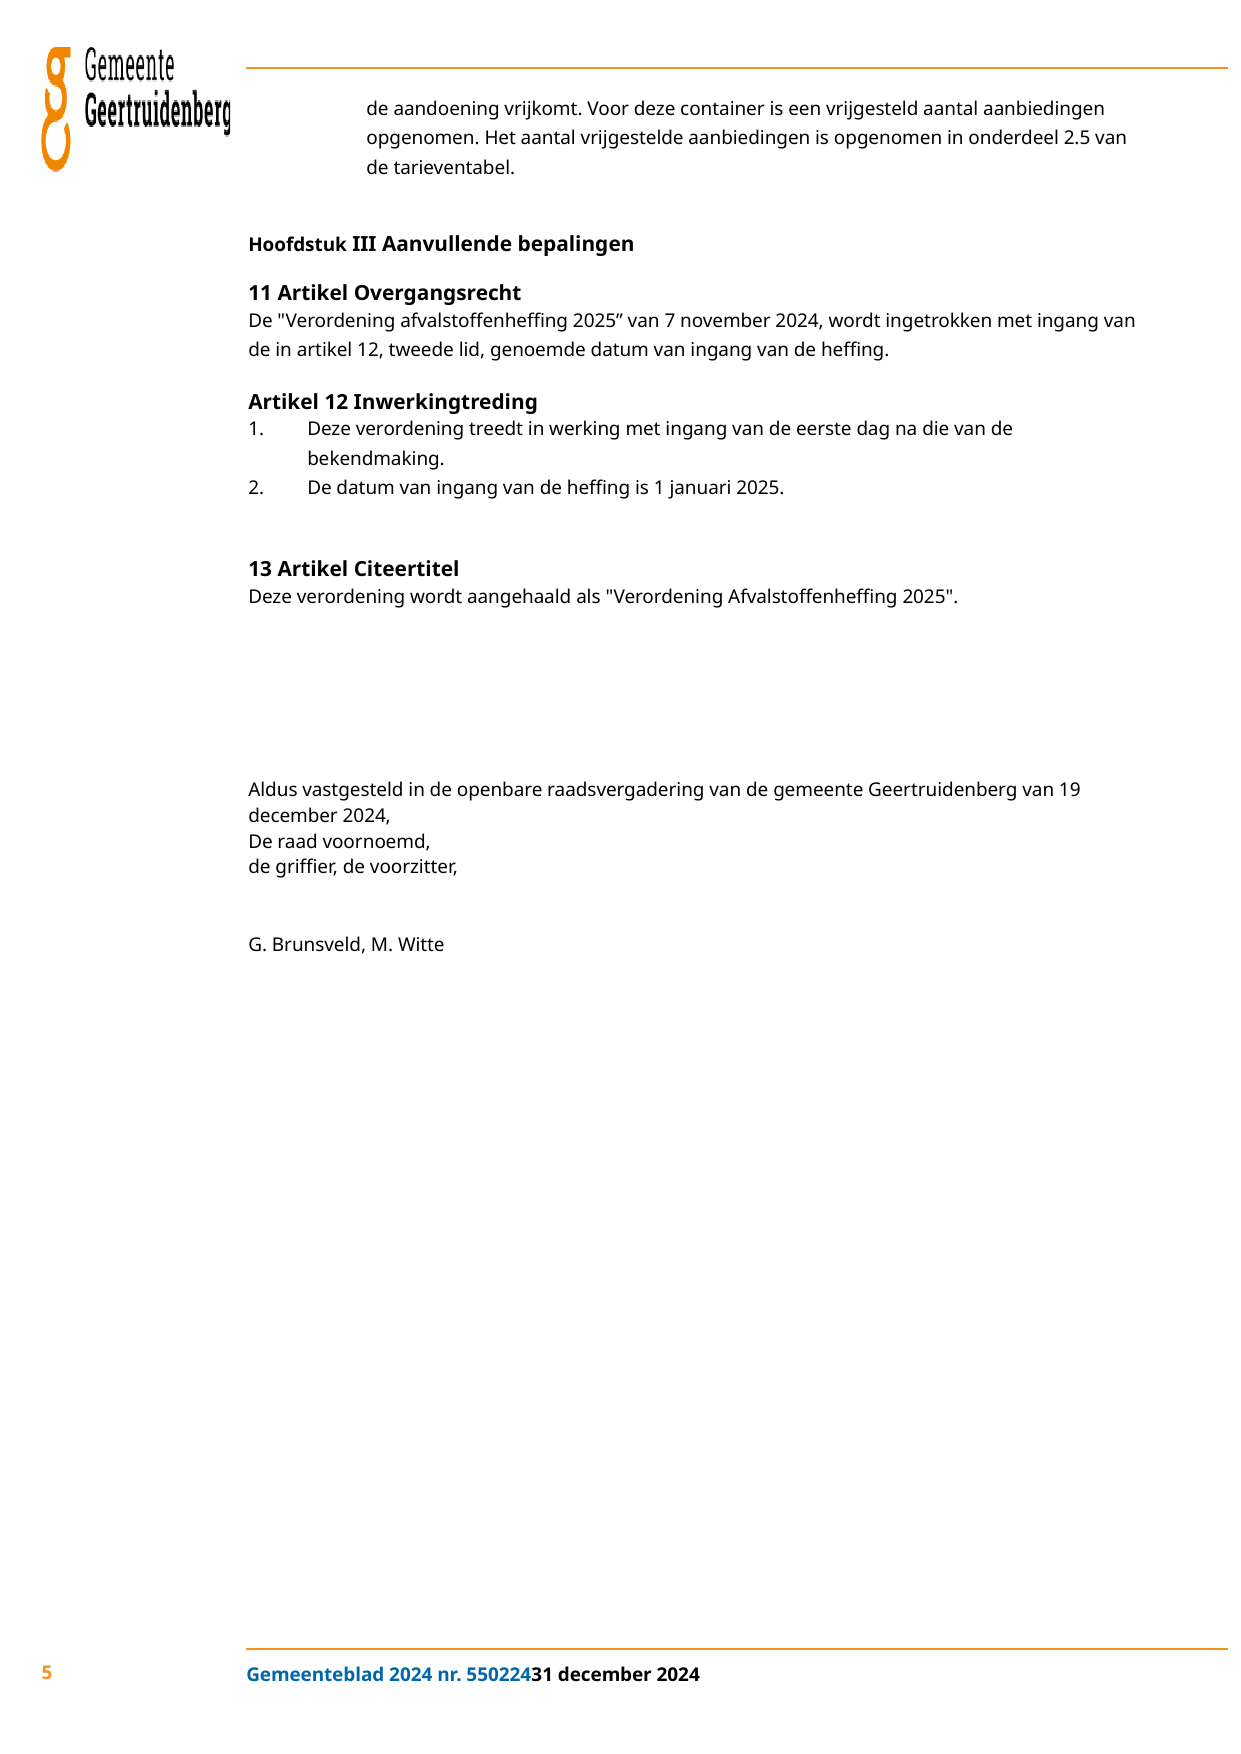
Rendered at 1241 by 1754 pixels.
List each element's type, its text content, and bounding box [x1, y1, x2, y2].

text 11 Artikel Overgangsrecht [248, 278, 1152, 307]
text 13 Artikel Citeertitel [248, 554, 1152, 583]
list de aandoening vrijkomt. Voor deze container is een vrijgesteld aantal aanbiedingen opgenomen. Het aantal vrijgestelde aanbiedingen is opgenomen in onderdeel 2.5 van de tarieventabel. [307, 95, 1152, 180]
text de griffier, de voorzitter, [248, 854, 1152, 879]
list Deze verordening treedt in werking met ingang van de eerste dag na die van de bekendmaking. [248, 415, 1152, 471]
text De raad voornoemd, [248, 828, 1152, 854]
text Hoofdstuk III Aanvullende bepalingen [248, 229, 1152, 258]
list De datum van ingang van de heffing is 1 januari 2025. [248, 474, 1152, 500]
picture [41, 47, 231, 172]
text Deze verordening wordt aangehaald als "Verordening Afvalstoffenheffing 2025". [248, 583, 1152, 609]
text G. Brunsveld, M. Witte [248, 931, 1152, 957]
text Artikel 12 Inwerkingtreding [248, 387, 1152, 415]
text De "Verordening afvalstoffenheffing 2025” van 7 november 2024, wordt ingetrokken met ingang van de in artikel 12, tweede lid, genoemde datum van ingang van de heffing. [248, 307, 1152, 362]
text Aldus vastgesteld in de openbare raadsvergadering van de gemeente Geertruidenberg van 19 december 2024, [248, 776, 1152, 828]
